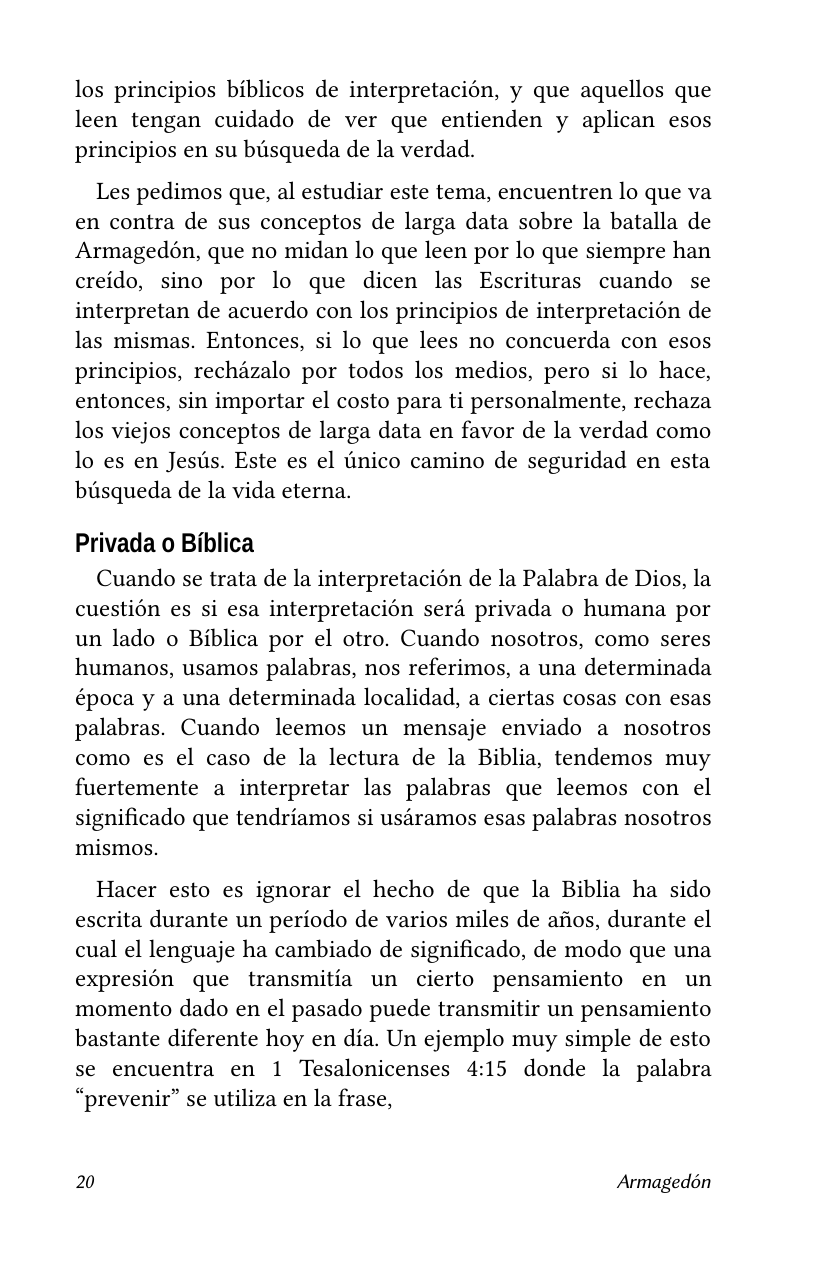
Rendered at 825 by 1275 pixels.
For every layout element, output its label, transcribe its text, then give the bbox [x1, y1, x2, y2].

text Cuando se trata de la interpretación de la Palabra de Dios, la cuestión es si esa interpretación será privada o humana por un lado o Bíblica por el otro. Cuando nosotros, como seres humanos, usamos palabras, nos referimos, a una determinada época y a una determinada localidad, a ciertas cosas con esas palabras. Cuando leemos un mensaje enviado a nosotros como es el caso de la lectura de la Biblia, tendemos muy fuertemente a interpretar las palabras que leemos con el significado que tendríamos si usáramos esas palabras nosotros mismos. [75, 564, 712, 861]
text Les pedimos que, al estudiar este tema, encuentren lo que va en contra de sus conceptos de larga data sobre la batalla de Armagedón, que no midan lo que leen por lo que siempre han creído, sino por lo que dicen las Escrituras cuando se interpretan de acuerdo con los principios de interpretación de las mismas. Entonces, si lo que lees no concuerda con esos principios, recházalo por todos los medios, pero si lo hace, entonces, sin importar el costo para ti personalmente, rechaza los viejos conceptos de larga data en favor de la verdad como lo es en Jesús. Este es el único camino de seguridad en esta búsqueda de la vida eterna. [75, 177, 712, 504]
subtitle Privada o Bíblica [75, 527, 712, 558]
text Hacer esto es ignorar el hecho de que la Biblia ha sido escrita durante un período de varios miles de años, durante el cual el lenguaje ha cambiado de significado, de modo que una expresión que transmitía un cierto pensamiento en un momento dado en el pasado puede transmitir un pensamiento bastante diferente hoy en día. Un ejemplo muy simple de esto se encuentra en 1 Tesalonicenses 4:15 donde la palabra “prevenir” se utiliza en la frase, [75, 875, 712, 1113]
text los principios bíblicos de interpretación, y que aquellos que leen tengan cuidado de ver que entienden y aplican esos principios en su búsqueda de la verdad. [75, 75, 712, 163]
